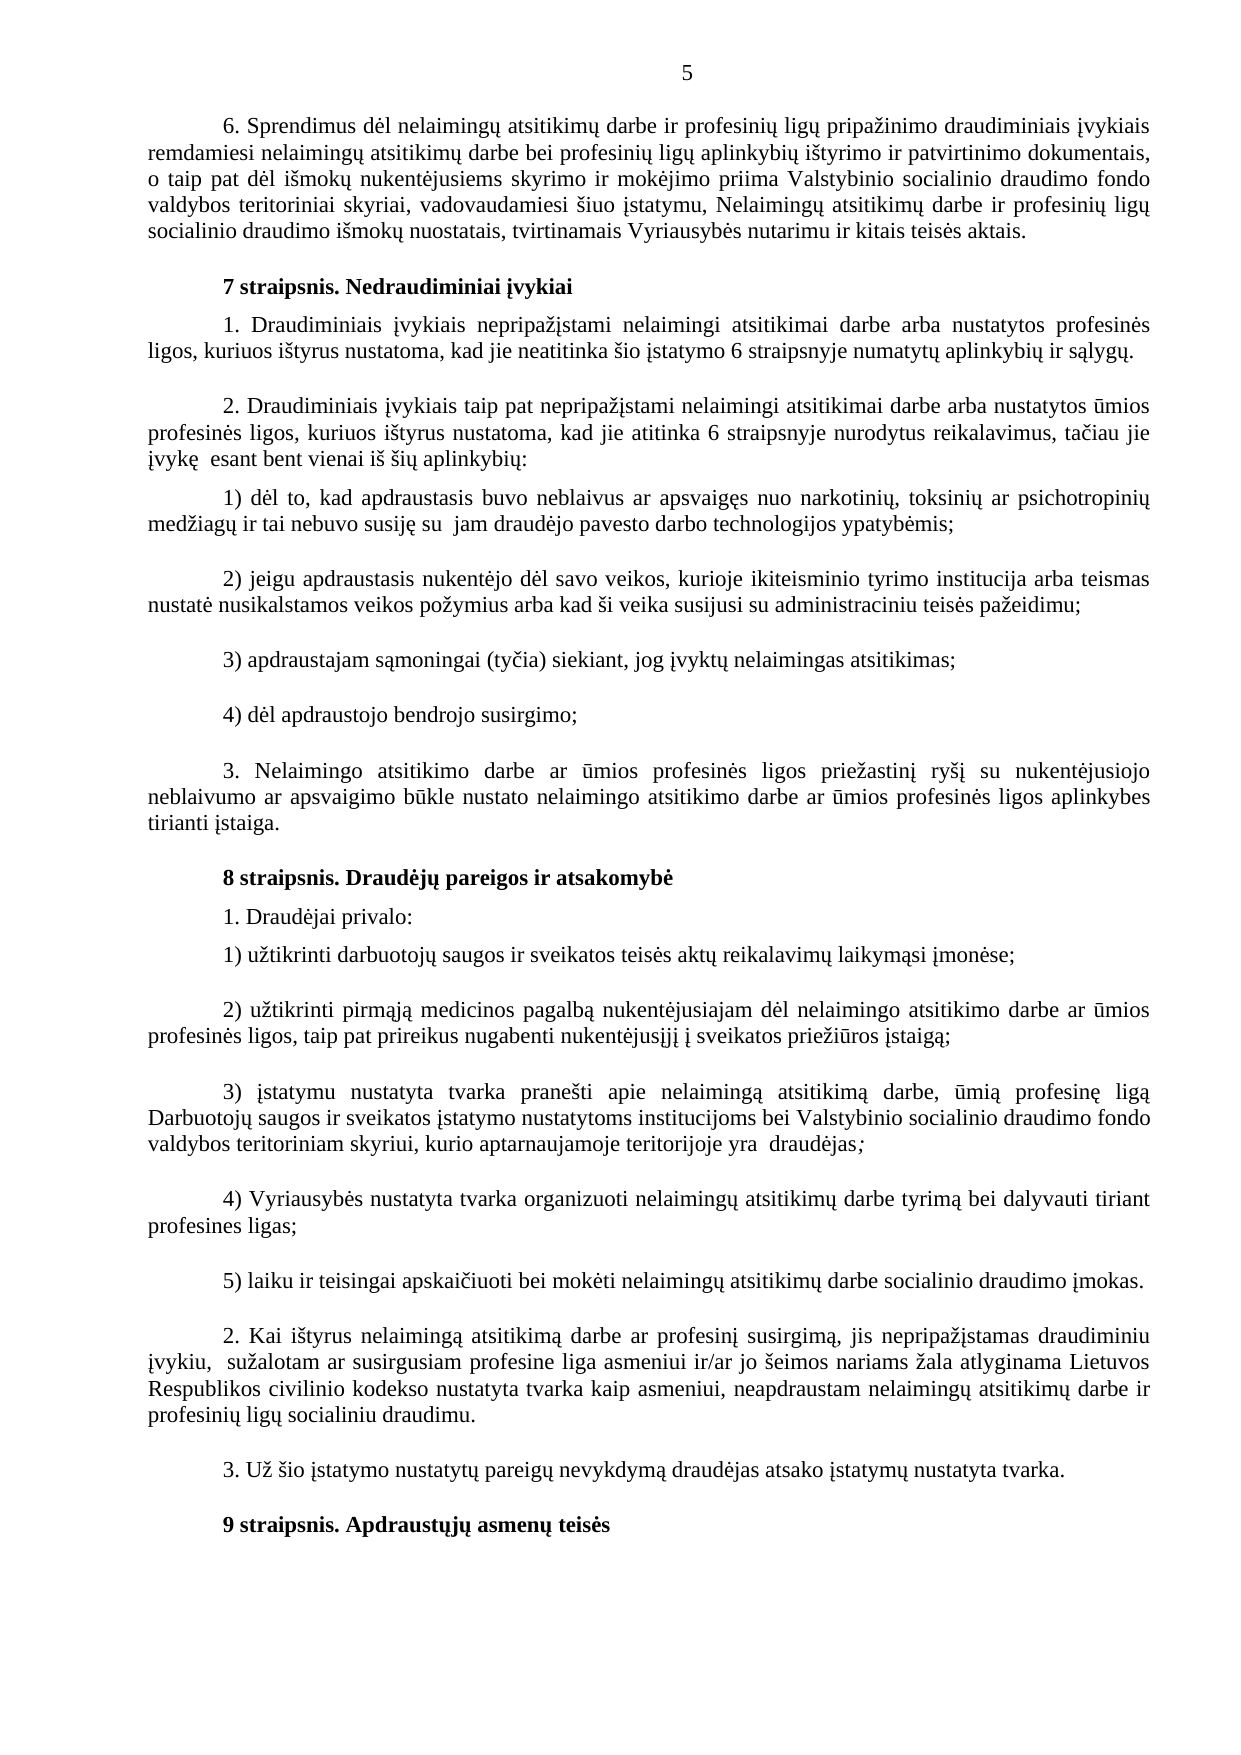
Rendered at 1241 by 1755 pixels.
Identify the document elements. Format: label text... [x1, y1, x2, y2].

text 9 straipsnis. Apdraustųjų asmenų teisės [148, 1511, 1152, 1538]
text 8 straipsnis. Draudėjų pareigos ir atsakomybė [148, 864, 1152, 891]
text 3) apdraustajam sąmoningai (tyčia) siekiant, jog įvyktų nelaimingas atsitikimas; [148, 646, 1152, 673]
text 1) užtikrinti darbuotojų saugos ir sveikatos teisės aktų reikalavimų laikymąsi įmonėse; [148, 941, 1152, 967]
text 1. Draudėjai privalo: [148, 903, 1152, 929]
text 2) jeigu apdraustasis nukentėjo dėl savo veikos, kurioje ikiteisminio tyrimo institucija arba teismas nustatė nusikalstamos veikos požymius arba kad ši veika susijusi su administraciniu teisės pažeidimu; [148, 565, 1152, 618]
text 4) Vyriausybės nustatyta tvarka organizuoti nelaimingų atsitikimų darbe tyrimą bei dalyvauti tiriant profesines ligas; [148, 1186, 1152, 1238]
text 3. Už šio įstatymo nustatytų pareigų nevykdymą draudėjas atsako įstatymų nustatyta tvarka. [148, 1456, 1152, 1483]
text 3. Nelaimingo atsitikimo darbe ar ūmios profesinės ligos priežastinį ryšį su nukentėjusiojo neblaivumo ar apsvaigimo būkle nustato nelaimingo atsitikimo darbe ar ūmios profesinės ligos aplinkybes tirianti įstaiga. [148, 757, 1152, 836]
text 2) užtikrinti pirmąją medicinos pagalbą nukentėjusiajam dėl nelaimingo atsitikimo darbe ar ūmios profesinės ligos, taip pat prireikus nugabenti nukentėjusįjį į sveikatos priežiūros įstaigą; [148, 996, 1152, 1049]
text 7 straipsnis. Nedraudiminiai įvykiai [148, 273, 1152, 299]
text 1. Draudiminiais įvykiais nepripažįstami nelaimingi atsitikimai darbe arba nustatytos profesinės ligos, kuriuos ištyrus nustatoma, kad jie neatitinka šio įstatymo 6 straipsnyje numatytų aplinkybių ir sąlygų. [148, 311, 1152, 364]
text 6. Sprendimus dėl nelaimingų atsitikimų darbe ir profesinių ligų pripažinimo draudiminiais įvykiais remdamiesi nelaimingų atsitikimų darbe bei profesinių ligų aplinkybių ištyrimo ir patvirtinimo dokumentais, o taip pat dėl išmokų nukentėjusiems skyrimo ir mokėjimo priima Valstybinio socialinio draudimo fondo valdybos teritoriniai skyriai, vadovaudamiesi šiuo įstatymu, Nelaimingų atsitikimų darbe ir profesinių ligų socialinio draudimo išmokų nuostatais, tvirtinamais Vyriausybės nutarimu ir kitais teisės aktais. [148, 112, 1152, 244]
text 2. Draudiminiais įvykiais taip pat nepripažįstami nelaimingi atsitikimai darbe arba nustatytos ūmios profesinės ligos, kuriuos ištyrus nustatoma, kad jie atitinka 6 straipsnyje nurodytus reikalavimus, tačiau jie įvykę esant bent vienai iš šių aplinkybių: [148, 392, 1152, 472]
text 2. Kai ištyrus nelaimingą atsitikimą darbe ar profesinį susirgimą, jis nepripažįstamas draudiminiu įvykiu, sužalotam ar susirgusiam profesine liga asmeniui ir/ar jo šeimos nariams žala atlyginama Lietuvos Respublikos civilinio kodekso nustatyta tvarka kaip asmeniui, neapdraustam nelaimingų atsitikimų darbe ir profesinių ligų socialiniu draudimu. [148, 1322, 1152, 1427]
text 1) dėl to, kad apdraustasis buvo neblaivus ar apsvaigęs nuo narkotinių, toksinių ar psichotropinių medžiagų ir tai nebuvo susiję su jam draudėjo pavesto darbo technologijos ypatybėmis; [148, 483, 1152, 536]
text 3) įstatymu nustatyta tvarka pranešti apie nelaimingą atsitikimą darbe, ūmią profesinę ligą Darbuotojų saugos ir sveikatos įstatymo nustatytoms institucijoms bei Valstybinio socialinio draudimo fondo valdybos teritoriniam skyriui, kurio aptarnaujamoje teritorijoje yra draudėjas; [148, 1078, 1152, 1157]
text 5) laiku ir teisingai apskaičiuoti bei mokėti nelaimingų atsitikimų darbe socialinio draudimo įmokas. [148, 1267, 1152, 1293]
text 4) dėl apdraustojo bendrojo susirgimo; [148, 702, 1152, 728]
